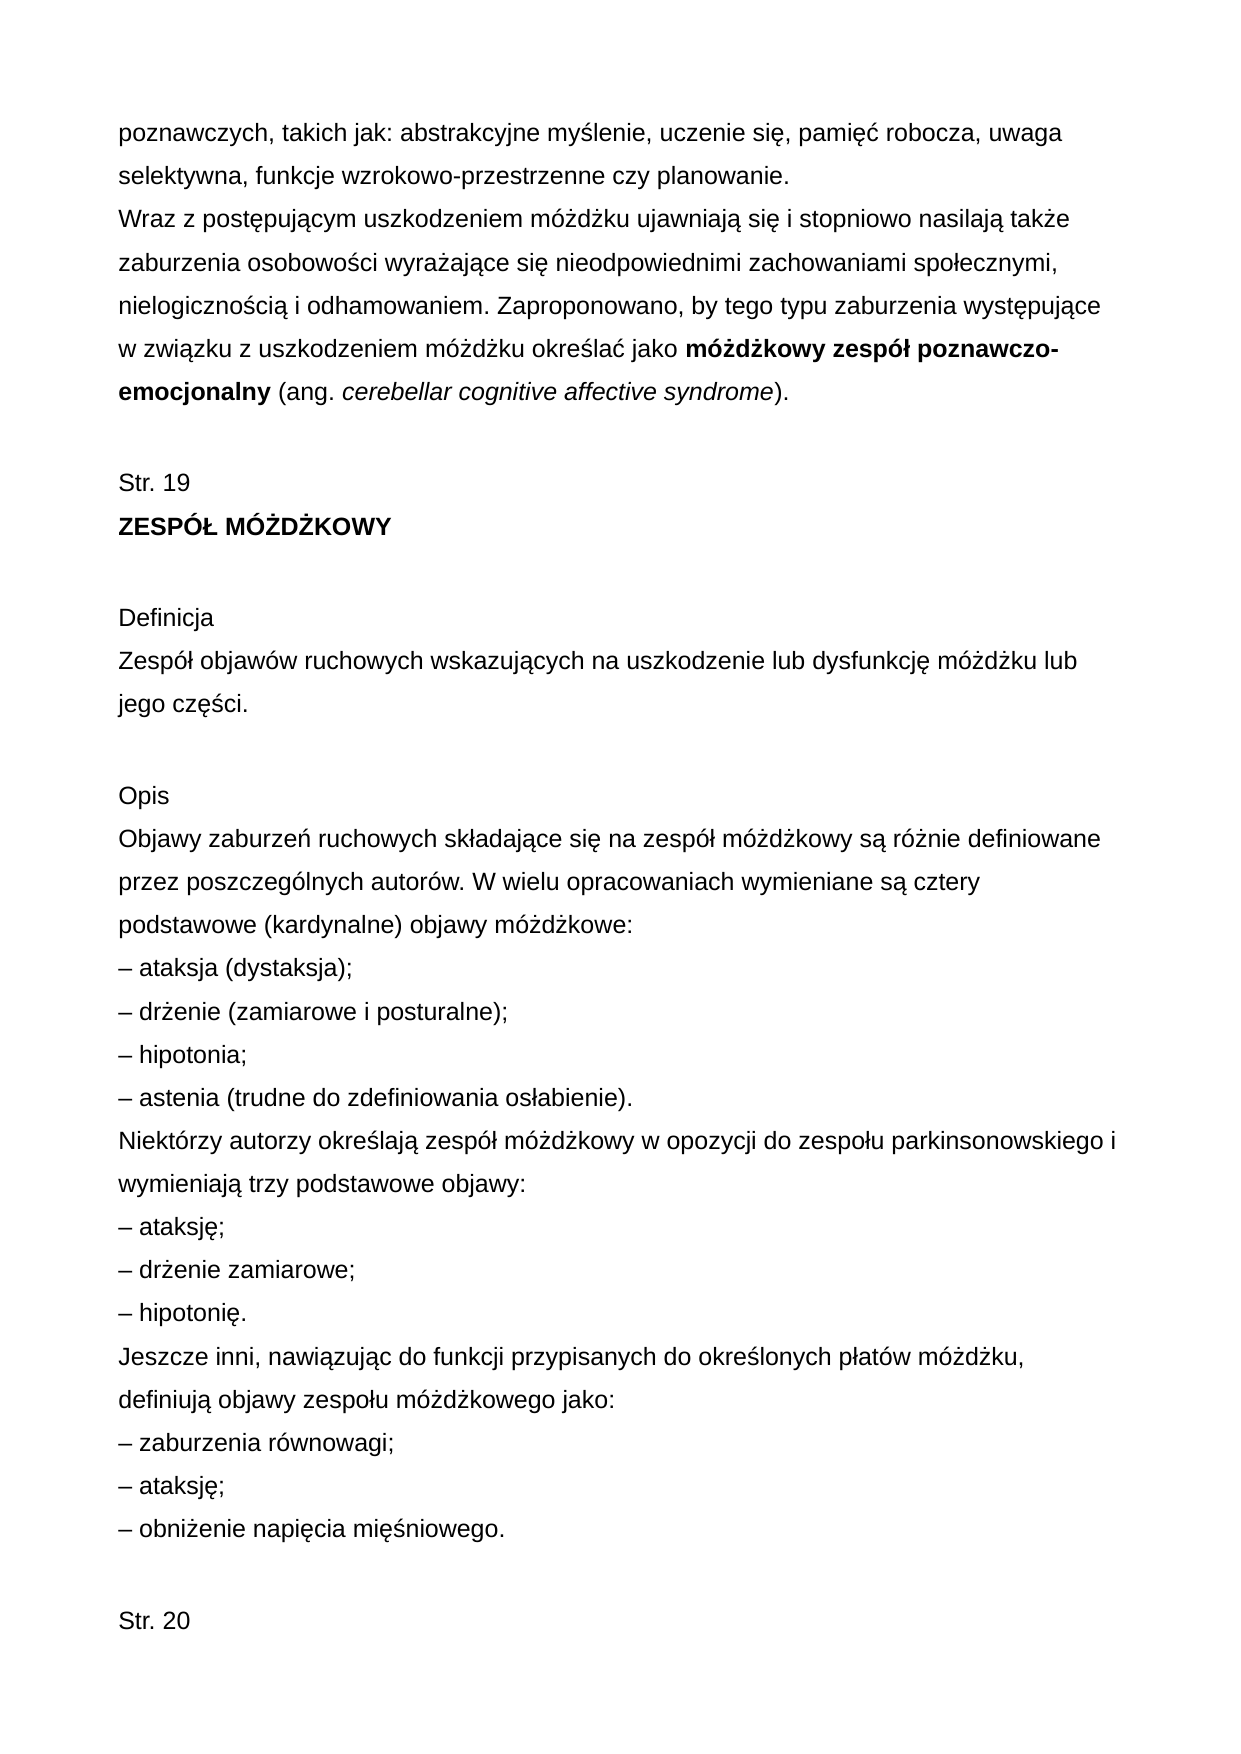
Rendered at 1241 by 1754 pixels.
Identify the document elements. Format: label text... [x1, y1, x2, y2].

text Jeszcze inni, nawiązując do funkcji przypisanych do określonych płatów móżdżku, definiują objawy zespołu móżdżkowego jako: [118, 1342, 1122, 1413]
subtitle ZESPÓŁ MÓŻDŻKOWY [118, 512, 1122, 540]
text Str. 20 [118, 1606, 1122, 1634]
text – hipotonia; [118, 1040, 1122, 1068]
text Opis [118, 781, 1122, 810]
text – astenia (trudne do zdefiniowania osłabienie). [118, 1083, 1122, 1112]
text – ataksję; [118, 1471, 1122, 1500]
text – ataksja (dystaksja); [118, 953, 1122, 982]
text Objawy zaburzeń ruchowych składające się na zespół móżdżkowy są różnie definiowane przez poszczególnych autorów. W wielu opracowaniach wymieniane są cztery podstawowe (kardynalne) objawy móżdżkowe: [118, 824, 1122, 939]
text – drżenie zamiarowe; [118, 1255, 1122, 1284]
text Niektórzy autorzy określają zespół móżdżkowy w opozycji do zespołu parkinsonowskiego i wymieniają trzy podstawowe objawy: [118, 1126, 1122, 1198]
text – drżenie (zamiarowe i posturalne); [118, 997, 1122, 1025]
text – hipotonię. [118, 1298, 1122, 1327]
text – zaburzenia równowagi; [118, 1428, 1122, 1457]
text Str. 19 [118, 468, 1122, 497]
text – obniżenie napięcia mięśniowego. [118, 1514, 1122, 1543]
text poznawczych, takich jak: abstrakcyjne myślenie, uczenie się, pamięć robocza, uwaga selektywna, funkcje wzrokowo-przestrzenne czy planowanie. [118, 118, 1122, 190]
text Definicja [118, 603, 1122, 632]
text Zespół objawów ruchowych wskazujących na uszkodzenie lub dysfunkcję móżdżku lub jego części. [118, 646, 1122, 718]
text – ataksję; [118, 1212, 1122, 1241]
text Wraz z postępującym uszkodzeniem móżdżku ujawniają się i stopniowo nasilają także zaburzenia osobowości wyrażające się nieodpowiednimi zachowaniami społecznymi, nielogicznością i odhamowaniem. Zaproponowano, by tego typu zaburzenia występujące w związku z uszkodzeniem móżdżku określać jako móżdżkowy zespół poznawczo-emocjonalny (ang. cerebellar cognitive affective syndrome). [118, 204, 1122, 406]
